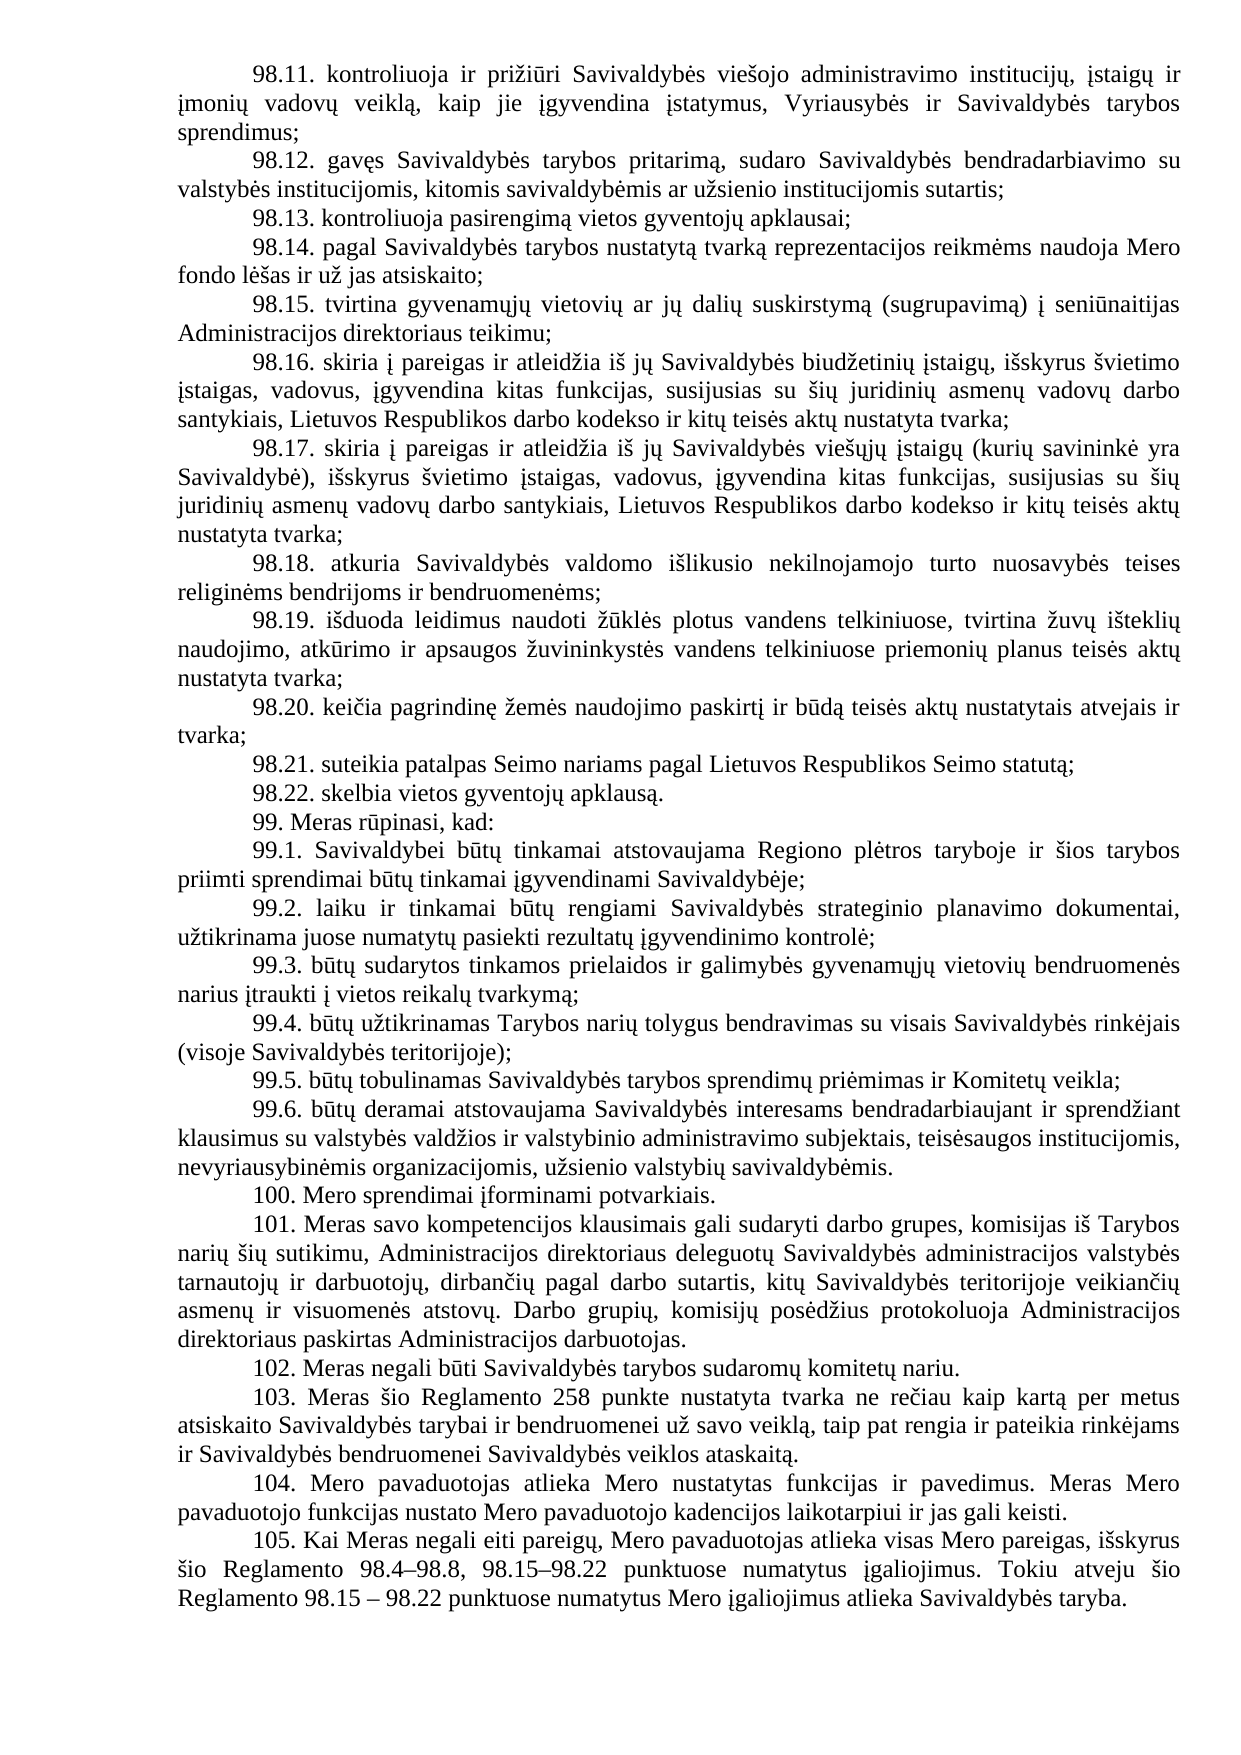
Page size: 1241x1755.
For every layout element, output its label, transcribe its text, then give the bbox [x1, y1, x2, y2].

text 98.16. skiria į pareigas ir atleidžia iš jų Savivaldybės biudžetinių įstaigų, išskyrus švietimo įstaigas, vadovus, įgyvendina kitas funkcijas, susijusias su šių juridinių asmenų vadovų darbo santykiais, Lietuvos Respublikos darbo kodekso ir kitų teisės aktų nustatyta tvarka; [177, 347, 1181, 433]
text 99.5. būtų tobulinamas Savivaldybės tarybos sprendimų priėmimas ir Komitetų veikla; [177, 1065, 1181, 1094]
text 99.6. būtų deramai atstovaujama Savivaldybės interesams bendradarbiaujant ir sprendžiant klausimus su valstybės valdžios ir valstybinio administravimo subjektais, teisėsaugos institucijomis, nevyriausybinėmis organizacijomis, užsienio valstybių savivaldybėmis. [177, 1094, 1181, 1180]
text 103. Meras šio Reglamento 258 punkte nustatyta tvarka ne rečiau kaip kartą per metus atsiskaito Savivaldybės tarybai ir bendruomenei už savo veiklą, taip pat rengia ir pateikia rinkėjams ir Savivaldybės bendruomenei Savivaldybės veiklos ataskaitą. [177, 1382, 1181, 1468]
text 99.1. Savivaldybei būtų tinkamai atstovaujama Regiono plėtros taryboje ir šios tarybos priimti sprendimai būtų tinkamai įgyvendinami Savivaldybėje; [177, 835, 1181, 893]
text 105. Kai Meras negali eiti pareigų, Mero pavaduotojas atlieka visas Mero pareigas, išskyrus šio Reglamento 98.4–98.8, 98.15–98.22 punktuose numatytus įgaliojimus. Tokiu atveju šio Reglamento 98.15 – 98.22 punktuose numatytus Mero įgaliojimus atlieka Savivaldybės taryba. [177, 1525, 1181, 1612]
text 99. Meras rūpinasi, kad: [177, 807, 1181, 835]
text 98.12. gavęs Savivaldybės tarybos pritarimą, sudaro Savivaldybės bendradarbiavimo su valstybės institucijomis, kitomis savivaldybėmis ar užsienio institucijomis sutartis; [177, 145, 1181, 203]
text 98.11. kontroliuoja ir prižiūri Savivaldybės viešojo administravimo institucijų, įstaigų ir įmonių vadovų veiklą, kaip jie įgyvendina įstatymus, Vyriausybės ir Savivaldybės tarybos sprendimus; [177, 59, 1181, 145]
text 99.4. būtų užtikrinamas Tarybos narių tolygus bendravimas su visais Savivaldybės rinkėjais (visoje Savivaldybės teritorijoje); [177, 1008, 1181, 1065]
text 98.15. tvirtina gyvenamųjų vietovių ar jų dalių suskirstymą (sugrupavimą) į seniūnaitijas Administracijos direktoriaus teikimu; [177, 289, 1181, 347]
text 99.3. būtų sudarytos tinkamos prielaidos ir galimybės gyvenamųjų vietovių bendruomenės narius įtraukti į vietos reikalų tvarkymą; [177, 950, 1181, 1008]
text 98.17. skiria į pareigas ir atleidžia iš jų Savivaldybės viešųjų įstaigų (kurių savininkė yra Savivaldybė), išskyrus švietimo įstaigas, vadovus, įgyvendina kitas funkcijas, susijusias su šių juridinių asmenų vadovų darbo santykiais, Lietuvos Respublikos darbo kodekso ir kitų teisės aktų nustatyta tvarka; [177, 433, 1181, 548]
text 98.22. skelbia vietos gyventojų apklausą. [177, 778, 1181, 807]
text 98.13. kontroliuoja pasirengimą vietos gyventojų apklausai; [177, 203, 1181, 232]
text 100. Mero sprendimai įforminami potvarkiais. [177, 1180, 1181, 1209]
text 98.21. suteikia patalpas Seimo nariams pagal Lietuvos Respublikos Seimo statutą; [177, 749, 1181, 778]
text 102. Meras negali būti Savivaldybės tarybos sudaromų komitetų nariu. [177, 1353, 1181, 1382]
text 104. Mero pavaduotojas atlieka Mero nustatytas funkcijas ir pavedimus. Meras Mero pavaduotojo funkcijas nustato Mero pavaduotojo kadencijos laikotarpiui ir jas gali keisti. [177, 1468, 1181, 1525]
text 99.2. laiku ir tinkamai būtų rengiami Savivaldybės strateginio planavimo dokumentai, užtikrinama juose numatytų pasiekti rezultatų įgyvendinimo kontrolė; [177, 893, 1181, 950]
text 98.19. išduoda leidimus naudoti žūklės plotus vandens telkiniuose, tvirtina žuvų išteklių naudojimo, atkūrimo ir apsaugos žuvininkystės vandens telkiniuose priemonių planus teisės aktų nustatyta tvarka; [177, 605, 1181, 692]
text 101. Meras savo kompetencijos klausimais gali sudaryti darbo grupes, komisijas iš Tarybos narių šių sutikimu, Administracijos direktoriaus deleguotų Savivaldybės administracijos valstybės tarnautojų ir darbuotojų, dirbančių pagal darbo sutartis, kitų Savivaldybės teritorijoje veikiančių asmenų ir visuomenės atstovų. Darbo grupių, komisijų posėdžius protokoluoja Administracijos direktoriaus paskirtas Administracijos darbuotojas. [177, 1209, 1181, 1353]
text 98.20. keičia pagrindinę žemės naudojimo paskirtį ir būdą teisės aktų nustatytais atvejais ir tvarka; [177, 692, 1181, 749]
text 98.18. atkuria Savivaldybės valdomo išlikusio nekilnojamojo turto nuosavybės teises religinėms bendrijoms ir bendruomenėms; [177, 548, 1181, 605]
text 98.14. pagal Savivaldybės tarybos nustatytą tvarką reprezentacijos reikmėms naudoja Mero fondo lėšas ir už jas atsiskaito; [177, 232, 1181, 289]
